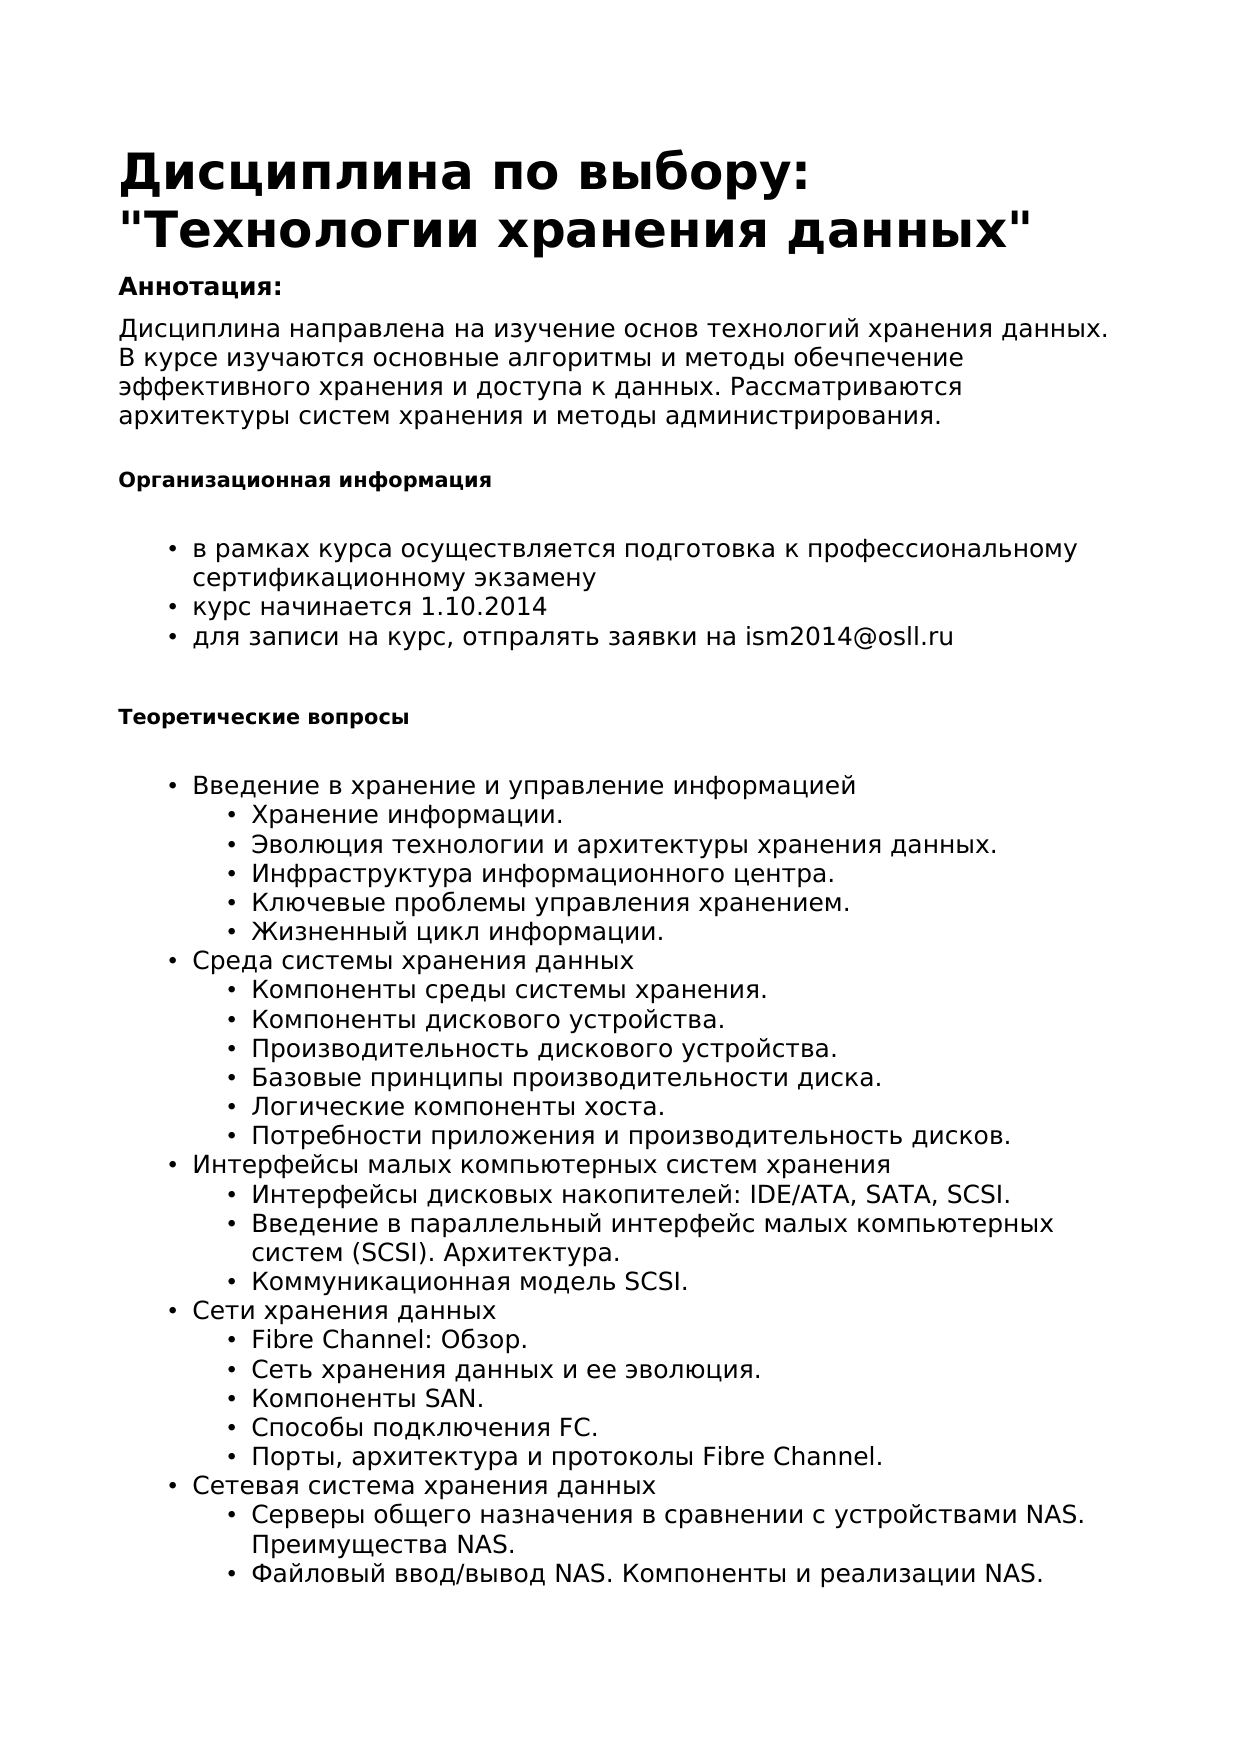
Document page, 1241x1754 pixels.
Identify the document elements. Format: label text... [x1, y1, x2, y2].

list Интерфейсы малых компьютерных систем хранения [177, 1151, 1122, 1180]
list Потребности приложения и производительность дисков. [236, 1122, 1122, 1151]
list Жизненный цикл информации. [236, 917, 1122, 947]
list Порты, архитектура и протоколы Fibre Channel. [236, 1442, 1122, 1472]
list Базовые принципы производительности диска. [236, 1063, 1122, 1092]
list курс начинается 1.10.2014 [177, 592, 1122, 622]
list Производительность дискового устройства. [236, 1034, 1122, 1063]
list Fibre Channel: Обзор. [236, 1326, 1122, 1355]
list Коммуникационная модель SCSI. [236, 1267, 1122, 1297]
list Эволюция технологии и архитектуры хранения данных. [236, 830, 1122, 859]
list Ключевые проблемы управления хранением. [236, 888, 1122, 917]
text Дисциплина направлена на изучение основ технологий хранения данных. В курсе изучаются основные алгоритмы и методы обечпечение эффективного хранения и доступа к данных. Рассматриваются архитектуры систем хранения и методы администрирования. [118, 314, 1122, 430]
list Интерфейсы дисковых накопителей: IDE/ATA, SATA, SCSI. [236, 1180, 1122, 1209]
list Введение в параллельный интерфейс малых компьютерных систем (SCSI). Архитектура. [236, 1209, 1122, 1267]
subtitle Дисциплина по выбору: "Технологии хранения данных" [118, 143, 1122, 259]
list Сети хранения данных [177, 1297, 1122, 1326]
subtitle Организационная информация [118, 468, 1122, 492]
list Сеть хранения данных и ее эволюция. [236, 1355, 1122, 1384]
list Компоненты дискового устройства. [236, 1005, 1122, 1034]
list Компоненты SAN. [236, 1384, 1122, 1413]
list Среда системы хранения данных [177, 947, 1122, 976]
text Аннотация: [118, 272, 1122, 301]
list Способы подключения FC. [236, 1413, 1122, 1442]
list Логические компоненты хоста. [236, 1092, 1122, 1122]
list Хранение информации. [236, 801, 1122, 830]
list Введение в хранение и управление информацией [177, 772, 1122, 801]
list Компоненты среды системы хранения. [236, 976, 1122, 1005]
list для записи на курс, отпралять заявки на ism2014@osll.ru [177, 622, 1122, 651]
subtitle Теоретические вопросы [118, 705, 1122, 729]
list в рамках курса осуществляется подготовка к профессиональному сертификационному экзамену [177, 534, 1122, 592]
list Сетевая система хранения данных [177, 1472, 1122, 1501]
list Файловый ввод/вывод NAS. Компоненты и реализации NAS. [236, 1559, 1122, 1588]
list Серверы общего назначения в сравнении с устройствами NAS. Преимущества NAS. [236, 1501, 1122, 1559]
list Инфраструктура информационного центра. [236, 859, 1122, 888]
